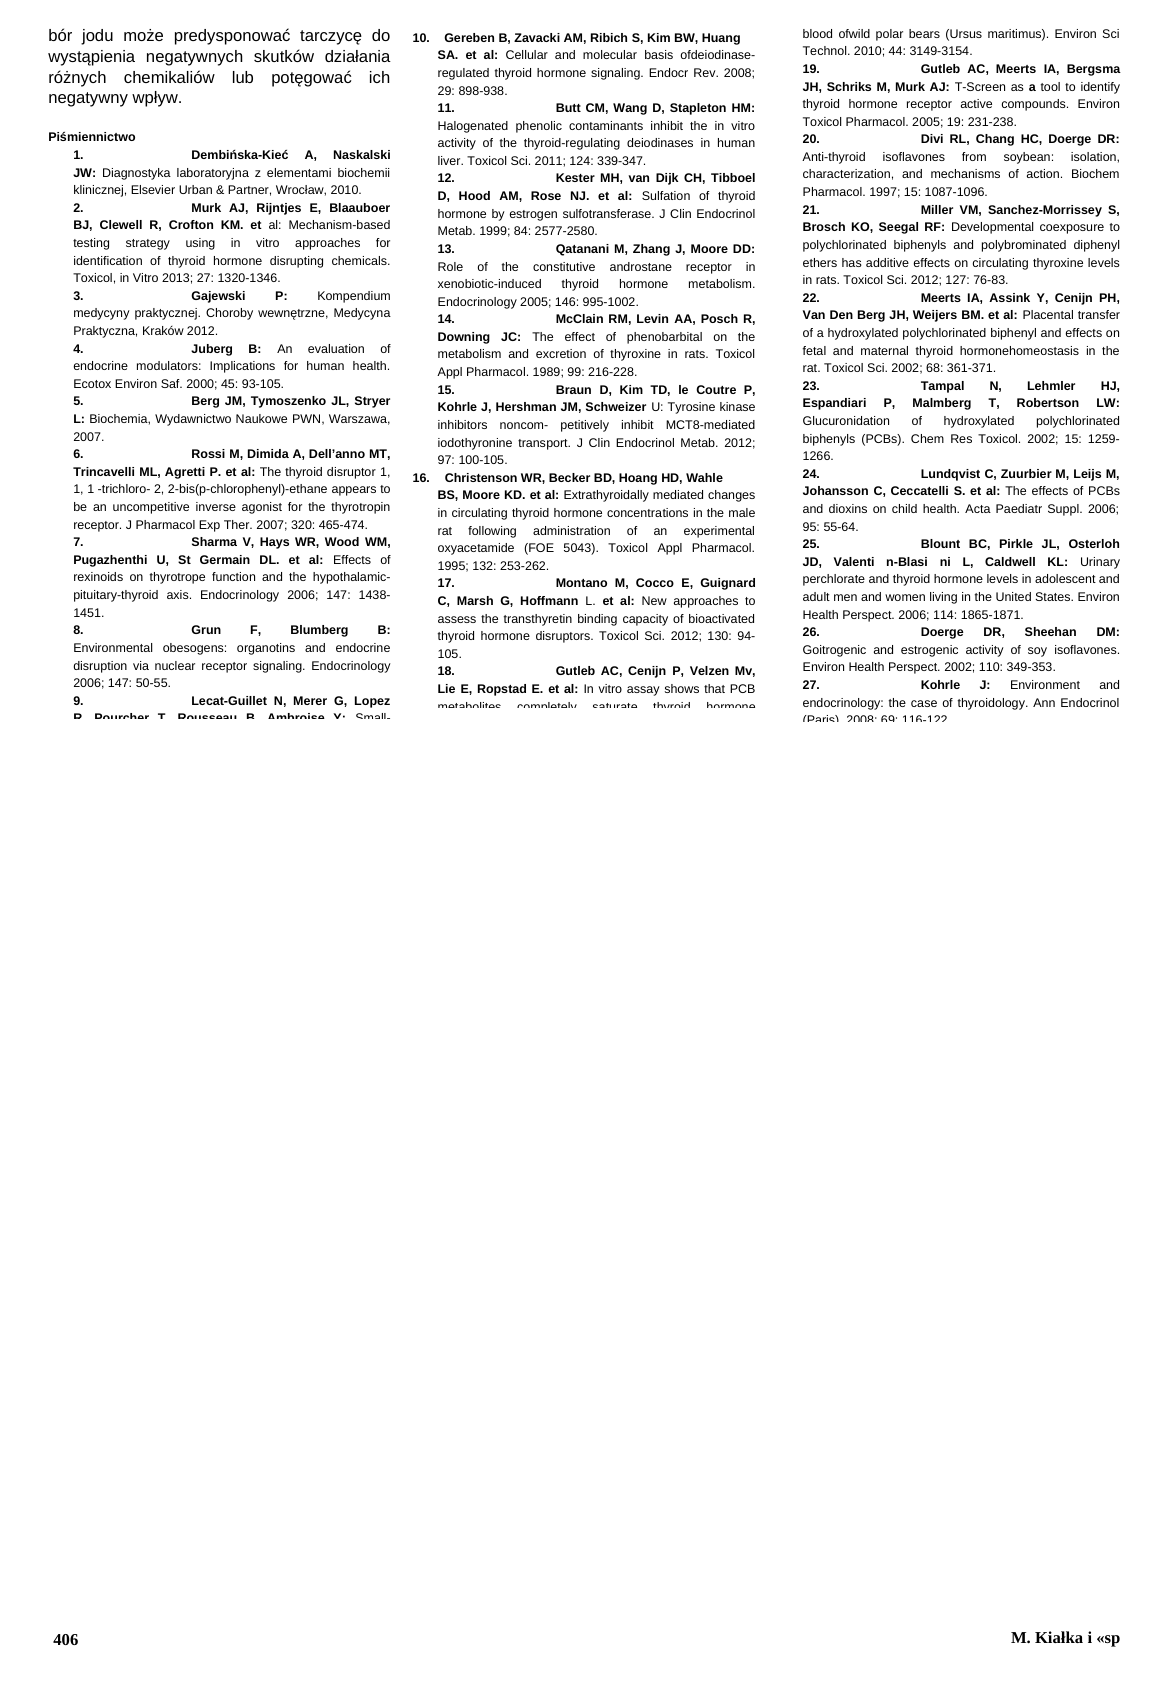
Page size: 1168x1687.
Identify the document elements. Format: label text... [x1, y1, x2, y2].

list Braun D, Kim TD, le Coutre P, Kohrle J, Hershman JM, Schweizer U: Tyrosine kinase inhibitors noncom- petitively inhibit MCT8-mediated iodothyronine trans­port. J Clin Endocrinol Metab. 2012; 97: 100-105. [437, 382, 756, 467]
list Gutleb AC, Meerts IA, Bergsma JH, Schriks M, Murk AJ: T-Screen as a tool to identify thyroid hor­mone receptor active compounds. Environ Toxicol Pharmacol. 2005; 19: 231-238. [802, 62, 1120, 129]
list Rossi M, Dimida A, Dell’anno MT, Trincavelli ML, Agretti P. et al: The thyroid disruptor 1, 1, 1 -trichloro- 2, 2-bis(p-chlorophenyl)-ethane appears to be an uncompetitive inverse agonist for the thyrotropin re­ceptor. J Pharmacol Exp Ther. 2007; 320: 465-474. [73, 447, 391, 532]
list Miller VM, Sanchez-Morrissey S, Brosch KO, Seegal RF: Developmental coexposure to polychlo­rinated biphenyls and polybrominated diphenyl ethers has additive effects on circulating thyroxine levels in rats. Toxicol Sci. 2012; 127: 76-83. [802, 202, 1120, 287]
text BS, Moore KD. et al: Extrathyroidally mediated changes in circulating thyroid hormone concentra­tions in the male rat following administration of an experimental oxyacetamide (FOE 5043). Toxicol Appl Pharmacol. 1995; 132: 253-262. [437, 488, 756, 573]
list Kohrle J: Environment and endocrinology: the case of thyroidology. Ann Endocrinol (Paris). 2008; 69: 116-122. [802, 678, 1120, 722]
list Juberg B: An evaluation of endocrine modulators: Implications for human health. Ecotox Environ Saf. 2000; 45: 93-105. [73, 341, 391, 391]
list Gutleb AC, Cenijn P, Velzen Mv, Lie E, Ropstad E. et al: In vitro assay shows that PCB metabolites com­pletely saturate thyroid hormone transport capacity in [437, 664, 756, 708]
list McClain RM, Levin AA, Posch R, Downing JC: The effect of phenobarbital on the metabolism and excretion of thyroxine in rats. Toxicol Appl Pharmacol. 1989; 99: 216-228. [437, 312, 756, 379]
text M. Kiałka i «sp [83, 1628, 1120, 1647]
list Tampal N, Lehmler HJ, Espandiari P, Malmberg T, Robertson LW: Glucuronidation of hydroxylated polychlorinated biphenyls (PCBs). Chem Res Toxicol. 2002; 15: 1259-1266. [802, 378, 1120, 463]
list Gajewski P: Kompendium medycyny praktycznej. Choroby wewnętrzne, Medycyna Praktyczna, Kraków 2012. [73, 288, 391, 338]
list Sharma V, Hays WR, Wood WM, Pugazhenthi U, St Germain DL. et al: Effects of rexinoids on thyrotrope function and the hypothalamic-pituitary-thyroid axis. Endocrinology 2006; 147: 1438-1451. [73, 535, 391, 620]
list Doerge DR, Sheehan DM: Goitrogenic and estro­genic activity of soy isoflavones. Environ Health Perspect. 2002; 110: 349-353. [802, 625, 1120, 674]
list Christenson WR, Becker BD, Hoang HD, Wahle [412, 470, 756, 485]
list Blount BC, Pirkle JL, Osterloh JD, Valenti n-Blasi ni L, Caldwell KL: Urinary perchlorate and thyroid hormone levels in adolescent and adult men and women living in the United States. Environ Health Perspect. 2006; 114: 1865-1871. [802, 537, 1120, 622]
list Butt CM, Wang D, Stapleton HM: Halogenated phenolic contaminants inhibit the in vitro activity of the thyroid-regulating deiodinases in human liver. Toxicol Sci. 2011; 124: 339-347. [437, 101, 756, 168]
list Kester MH, van Dijk CH, Tibboel D, Hood AM, Rose NJ. et al: Sulfation of thyroid hormone by estrogen sulfotransferase. J Clin Endocrinol Metab. 1999; 84: 2577-2580. [437, 171, 756, 238]
list Berg JM, Tymoszenko JL, Stryer L: Biochemia, Wydawnictwo Naukowe PWN, Warszawa, 2007. [73, 394, 391, 444]
text 406 [53, 1629, 83, 1648]
text bór jodu może predysponować tarczycę do wystąpienia negatywnych skutków działania różnych chemikaliów lub potęgować ich negatywny wpływ. [48, 26, 391, 107]
list Montano M, Cocco E, Guignard C, Marsh G, Hoffmann L. et al: New approaches to assess the transthyretin binding capacity of bioactivated thyroid hormone disruptors. Toxicol Sci. 2012; 130: 94-105. [437, 576, 756, 661]
text SA. et al: Cellular and molecular basis ofdeiodinase- regulated thyroid hormone signaling. Endocr Rev. 2008; 29: 898-938. [437, 48, 756, 97]
list Dembińska-Kieć A, Naskalski JW: Diagnostyka laboratoryjna z elementami biochemii klinicznej, Elsevier Urban & Partner, Wrocław, 2010. [73, 148, 391, 197]
list Gereben B, Zavacki AM, Ribich S, Kim BW, Huang [412, 30, 756, 45]
text Piśmiennictwo [48, 130, 391, 144]
text blood ofwild polar bears (Ursus maritimus). Environ Sci Technol. 2010; 44: 3149-3154. [802, 26, 1120, 58]
list Lecat-Guillet N, Merer G, Lopez R, Pourcher T, Rousseau B, Ambroise Y: Small-molecule inhibitors of sodium iodide symporter function. Chembiochem. 2008; 14: 889-895. [73, 693, 391, 718]
list Lundqvist C, Zuurbier M, Leijs M, Johansson C, Ceccatelli S. et al: The effects of PCBs and dioxins on child health. Acta Paediatr Suppl. 2006; 95: 55-64. [802, 466, 1120, 534]
list Divi RL, Chang HC, Doerge DR: Anti-thyroid isofla­vones from soybean: isolation, characterization, and mechanisms of action. Biochem Pharmacol. 1997; 15: 1087-1096. [802, 132, 1120, 199]
list Meerts IA, Assink Y, Cenijn PH, Van Den Berg JH, Weijers BM. et al: Placental transfer of a hydroxy­lated polychlorinated biphenyl and effects on fetal and maternal thyroid hormonehomeostasis in the rat. Toxicol Sci. 2002; 68: 361-371. [802, 290, 1120, 375]
list Qatanani M, Zhang J, Moore DD: Role of the con­stitutive androstane receptor in xenobiotic-induced thyroid hormone metabolism. Endocrinology 2005; 146: 995-1002. [437, 242, 756, 309]
list Murk AJ, Rijntjes E, Blaauboer BJ, Clewell R, Crofton KM. et al: Mechanism-based testing strategy using in vitro approaches for identification of thyroid hormone disrupting chemicals. Toxicol, in Vitro 2013; 27: 1320-1346. [73, 200, 391, 285]
list Grun F, Blumberg B: Environmental obesogens: organotins and endocrine disruption via nuclear re­ceptor signaling. Endocrinology 2006; 147: 50-55. [73, 623, 391, 690]
